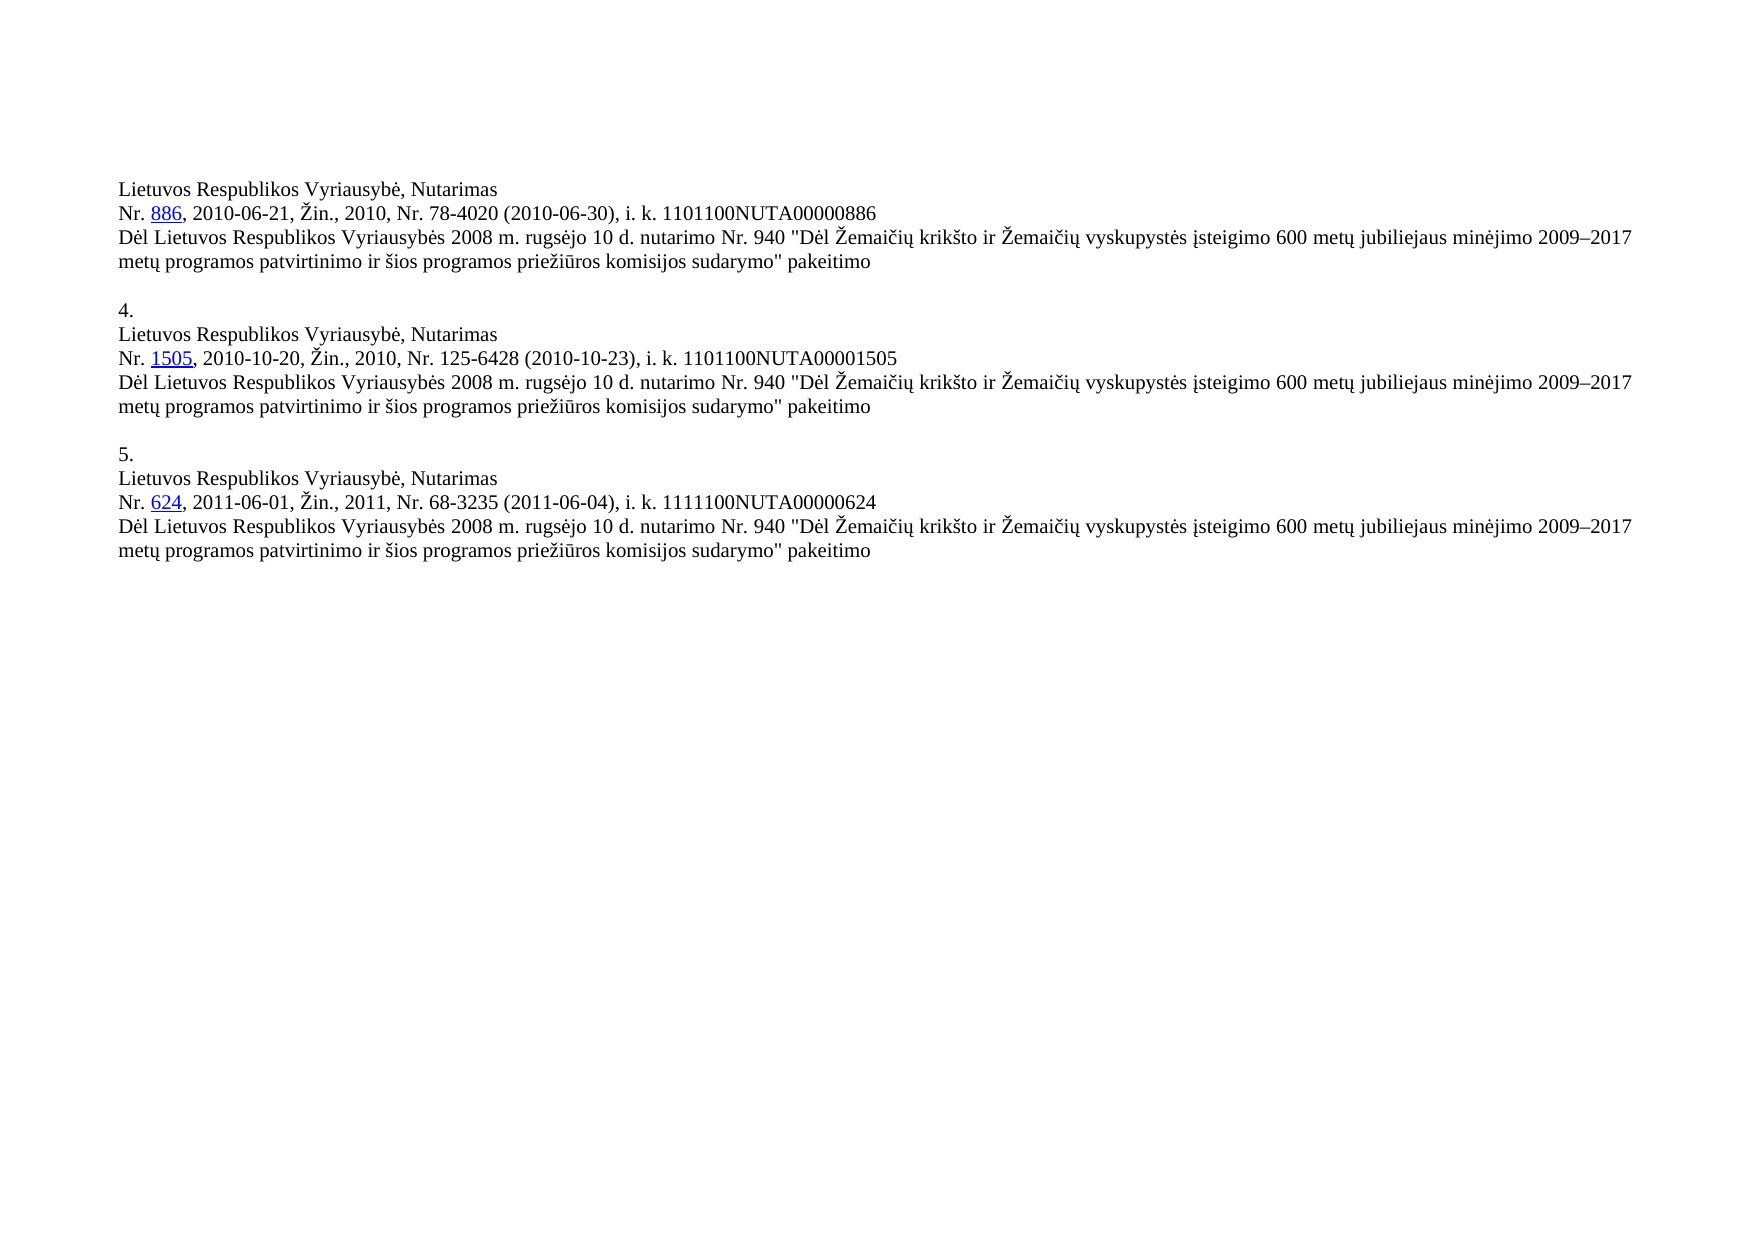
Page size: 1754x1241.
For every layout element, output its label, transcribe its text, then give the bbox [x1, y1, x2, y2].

text Dėl Lietuvos Respublikos Vyriausybės 2008 m. rugsėjo 10 d. nutarimo Nr. 940 "Dėl Žemaičių krikšto ir Žemaičių vyskupystės įsteigimo 600 metų jubiliejaus minėjimo 2009–2017 metų programos patvirtinimo ir šios programos priežiūros komisijos sudarymo" pakeitimo [118, 370, 1636, 418]
text Nr. 624, 2011-06-01, Žin., 2011, Nr. 68-3235 (2011-06-04), i. k. 1111100NUTA00000624 [118, 490, 1636, 514]
text Dėl Lietuvos Respublikos Vyriausybės 2008 m. rugsėjo 10 d. nutarimo Nr. 940 "Dėl Žemaičių krikšto ir Žemaičių vyskupystės įsteigimo 600 metų jubiliejaus minėjimo 2009–2017 metų programos patvirtinimo ir šios programos priežiūros komisijos sudarymo" pakeitimo [118, 225, 1636, 273]
text Dėl Lietuvos Respublikos Vyriausybės 2008 m. rugsėjo 10 d. nutarimo Nr. 940 "Dėl Žemaičių krikšto ir Žemaičių vyskupystės įsteigimo 600 metų jubiliejaus minėjimo 2009–2017 metų programos patvirtinimo ir šios programos priežiūros komisijos sudarymo" pakeitimo [118, 514, 1636, 562]
text 4. [118, 297, 1636, 322]
text 5. [118, 442, 1636, 466]
text Lietuvos Respublikos Vyriausybė, Nutarimas [118, 466, 1636, 490]
text Nr. 1505, 2010-10-20, Žin., 2010, Nr. 125-6428 (2010-10-23), i. k. 1101100NUTA00001505 [118, 346, 1636, 370]
text Lietuvos Respublikos Vyriausybė, Nutarimas [118, 322, 1636, 346]
text Lietuvos Respublikos Vyriausybė, Nutarimas [118, 177, 1636, 201]
text Nr. 886, 2010-06-21, Žin., 2010, Nr. 78-4020 (2010-06-30), i. k. 1101100NUTA00000886 [118, 201, 1636, 225]
